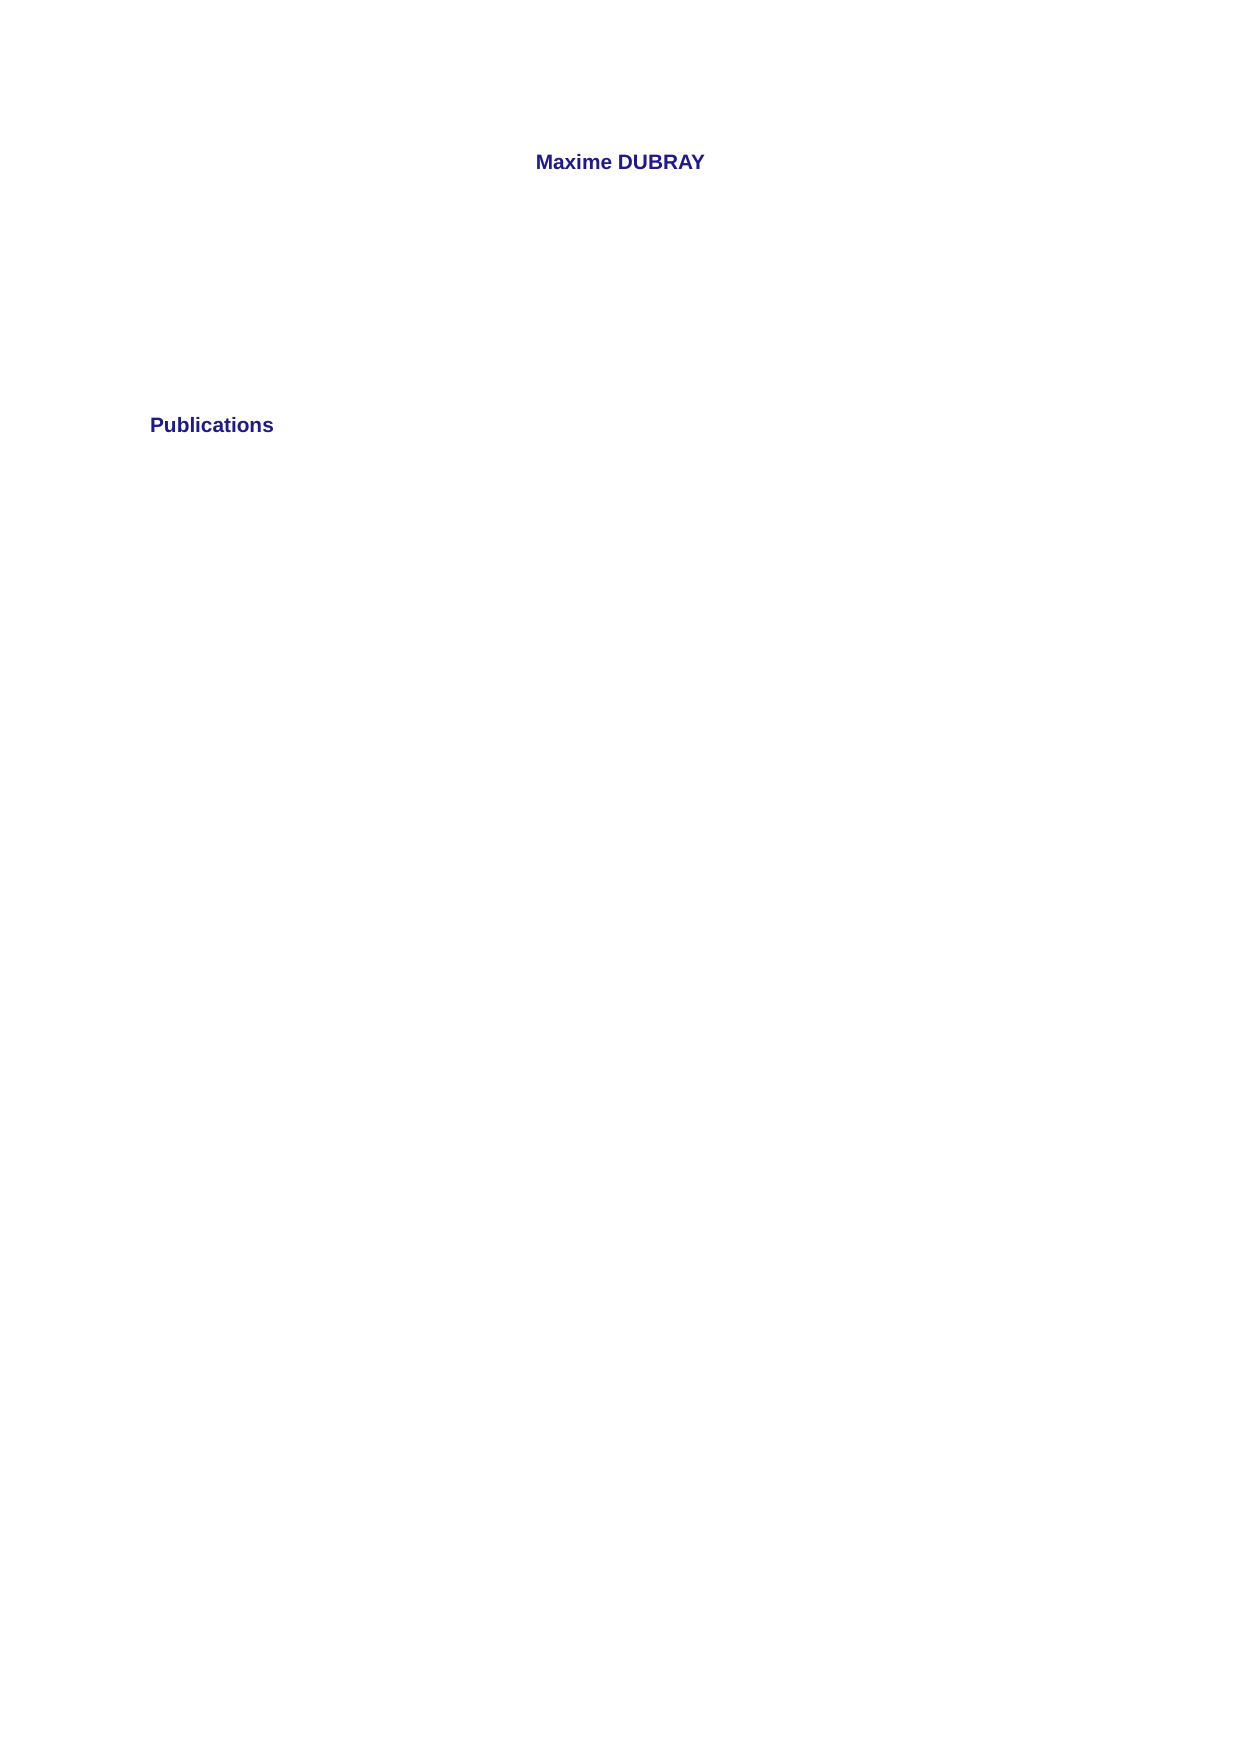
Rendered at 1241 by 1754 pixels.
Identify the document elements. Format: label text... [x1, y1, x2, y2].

subtitle Maxime DUBRAY [150, 150, 1090, 174]
subtitle Publications [150, 412, 1090, 436]
